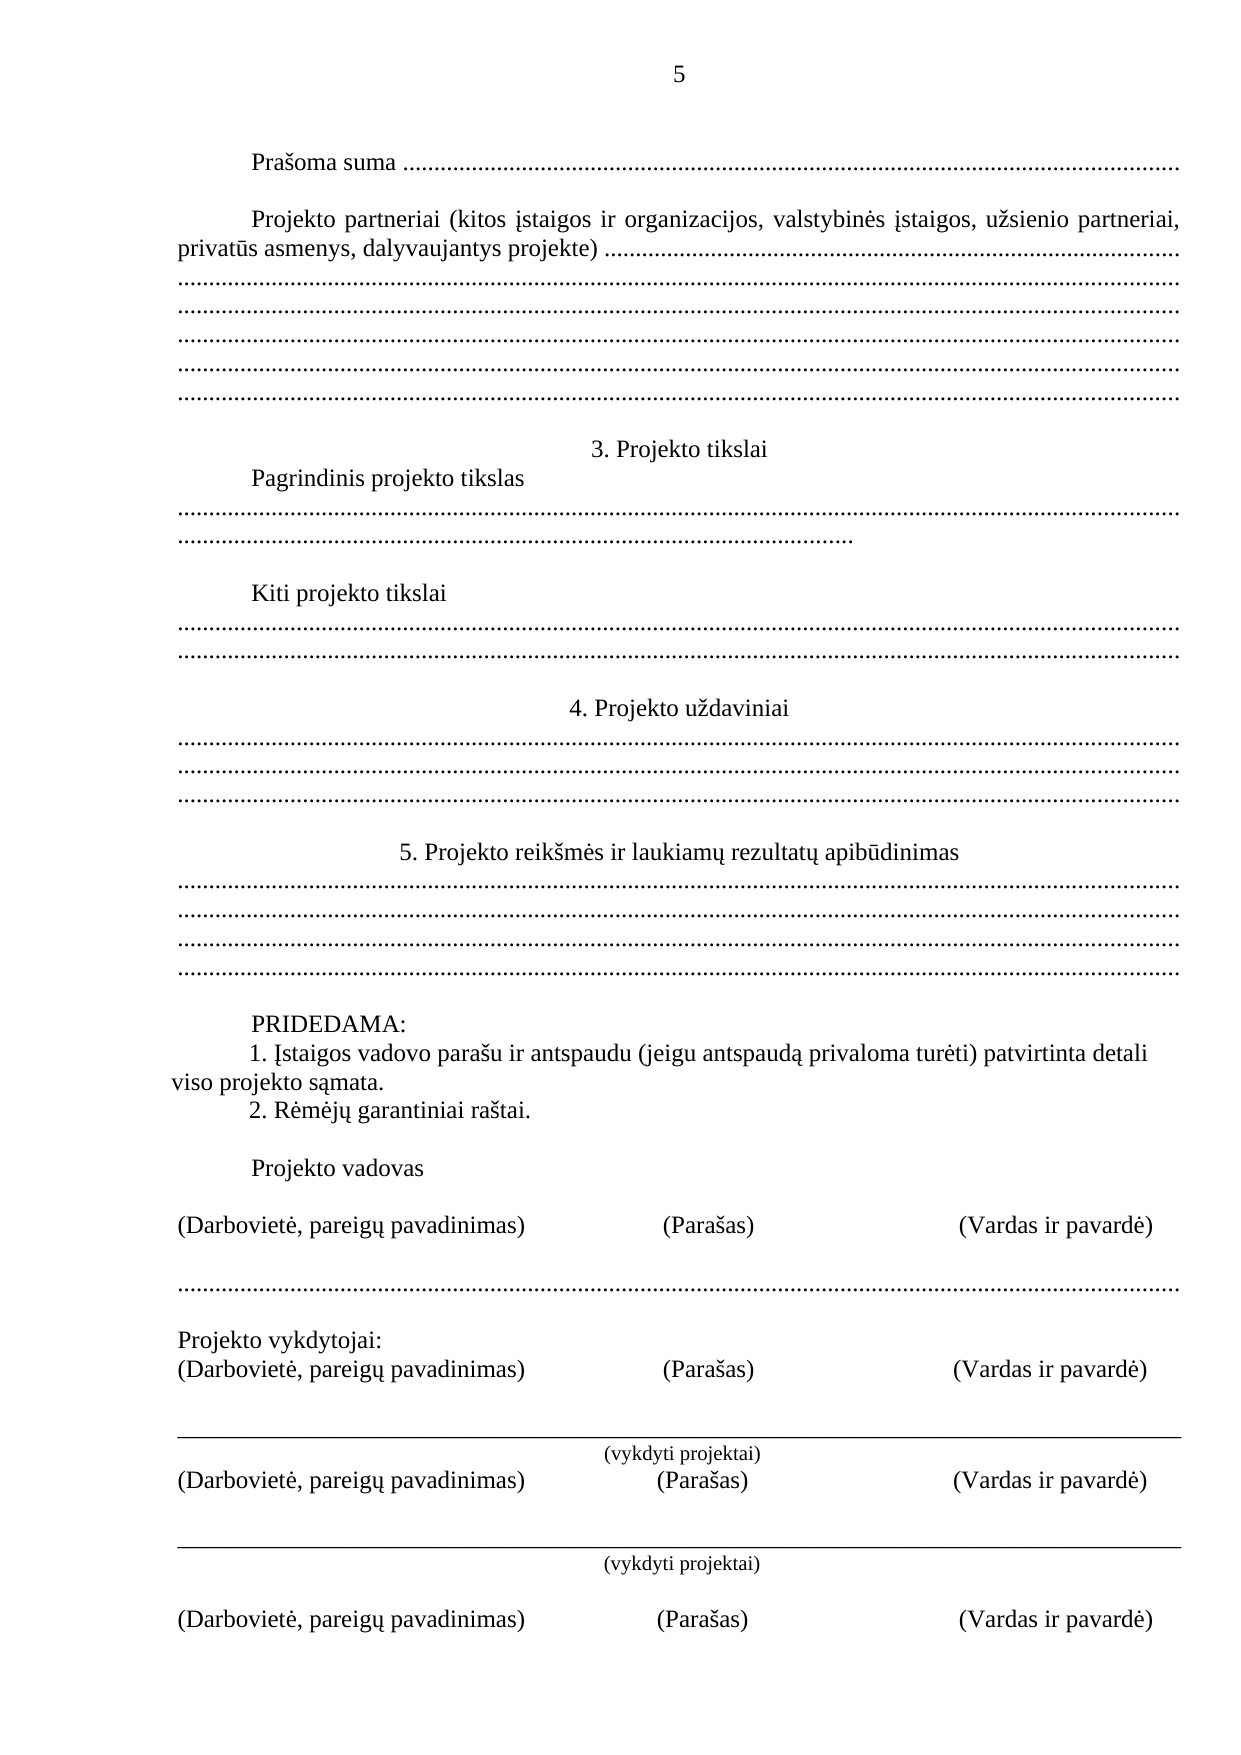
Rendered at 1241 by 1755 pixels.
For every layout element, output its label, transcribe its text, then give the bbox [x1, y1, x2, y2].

text 2. Rėmėjų garantiniai raštai. [171, 1096, 1181, 1124]
text (vykdyti projektai) [177, 1551, 1181, 1575]
text (Darbovietė, pareigų pavadinimas) (Parašas) (Vardas ir pavardė) [177, 1211, 1181, 1239]
text 4. Projekto uždaviniai [177, 693, 1181, 722]
text 5. Projekto reikšmės ir laukiamų rezultatų apibūdinimas [177, 837, 1181, 866]
text (vykdyti projektai) [177, 1441, 1181, 1465]
text Prašoma suma [177, 147, 1181, 176]
text Pagrindinis projekto tikslas [177, 463, 1181, 492]
text (Darbovietė, pareigų pavadinimas) (Parašas) (Vardas ir pavardė) [177, 1354, 1181, 1383]
text 3. Projekto tikslai [177, 434, 1181, 463]
text (Darbovietė, pareigų pavadinimas) (Parašas) (Vardas ir pavardė) [177, 1465, 1181, 1493]
text PRIDEDAMA: [177, 1009, 1181, 1038]
text Kiti projekto tikslai [177, 578, 1181, 607]
text 1. Įstaigos vadovo parašu ir antspaudu (jeigu antspaudą privaloma turėti) patvirtinta detali viso projekto sąmata. [171, 1038, 1181, 1096]
text (Darbovietė, pareigų pavadinimas) (Parašas) (Vardas ir pavardė) [177, 1604, 1181, 1632]
text Projekto vykdytojai: [177, 1326, 1181, 1354]
text Projekto partneriai (kitos įstaigos ir organizacijos, valstybinės įstaigos, užsienio partneriai, privatūs asmenys, dalyvaujantys projekte) [177, 204, 1181, 262]
text Projekto vadovas [177, 1153, 1181, 1182]
